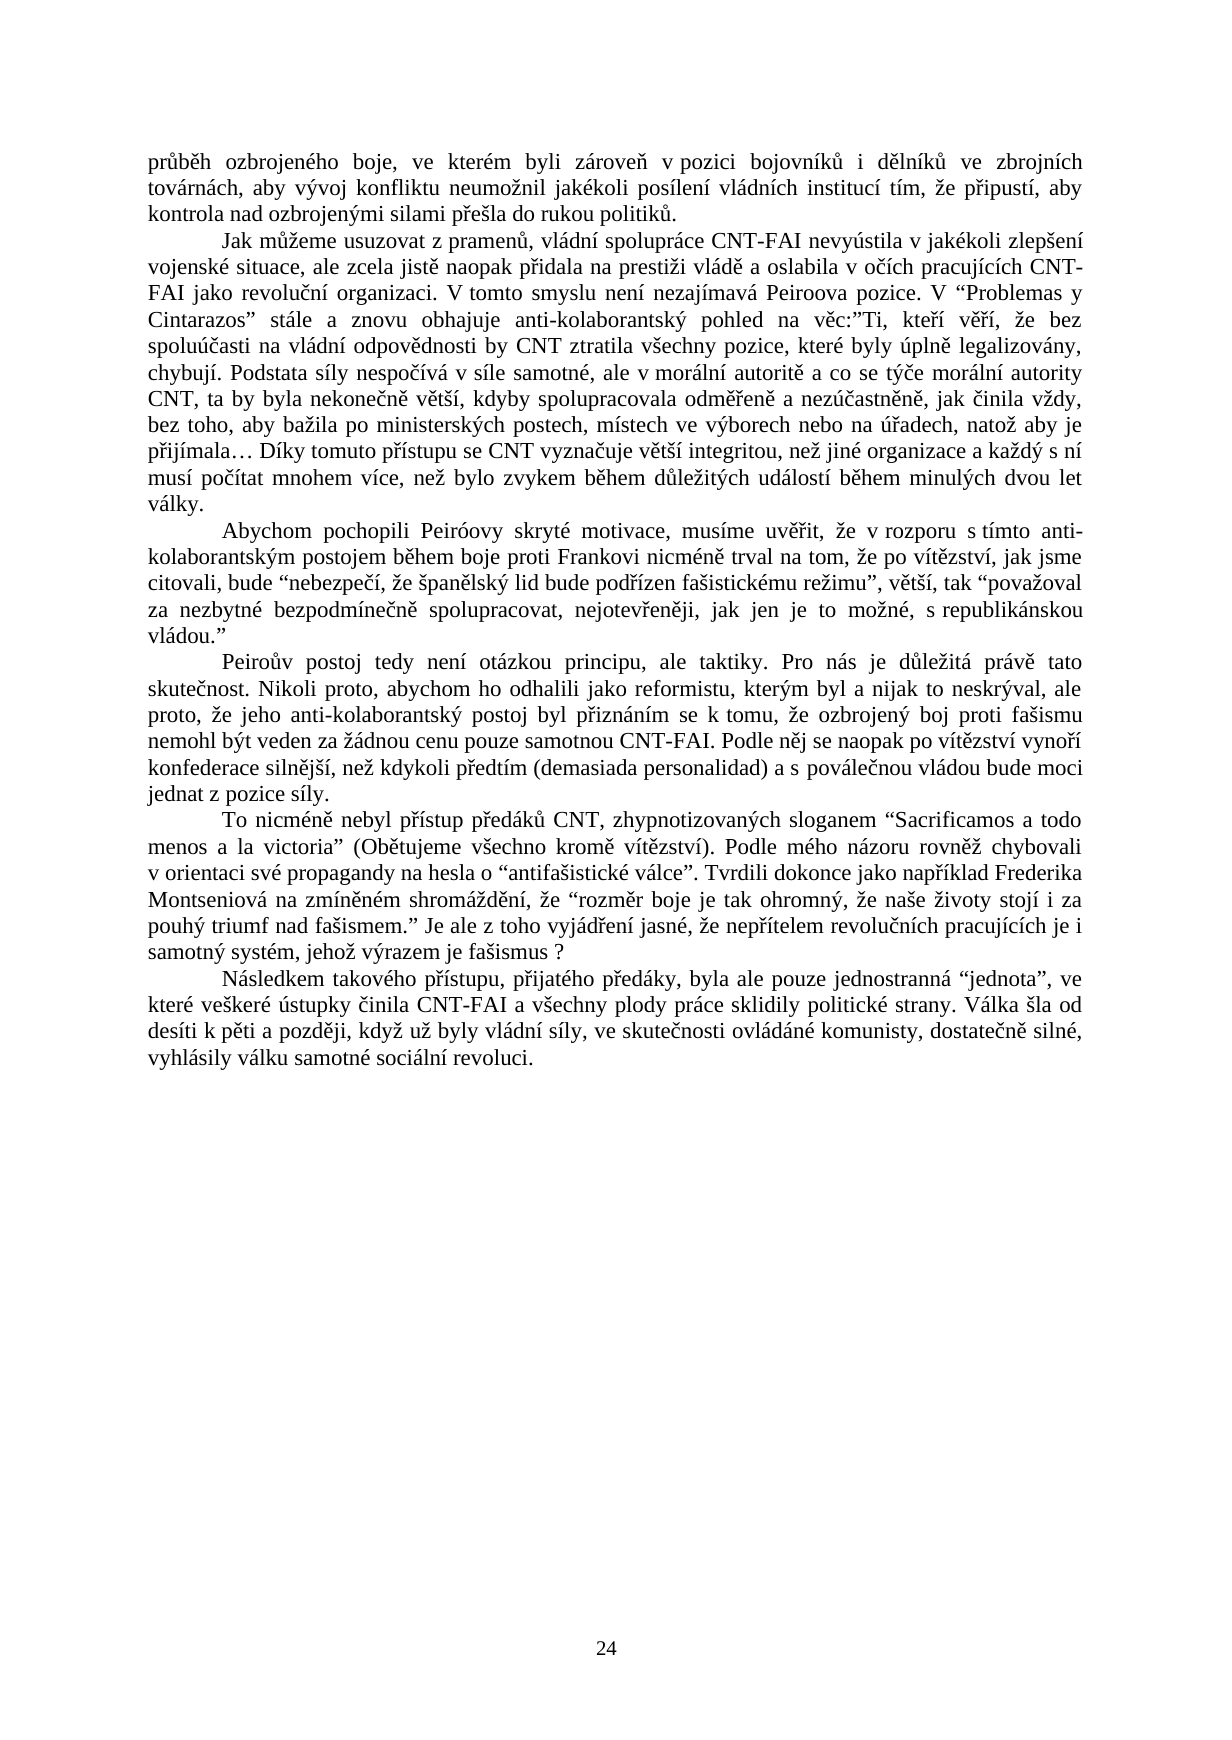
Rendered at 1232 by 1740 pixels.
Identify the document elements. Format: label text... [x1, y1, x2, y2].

text Následkem takového přístupu, přijatého předáky, byla ale pouze jednostranná “jednota”, ve které veškeré ústupky činila CNT-FAI a všechny plody práce sklidily politické strany. Válka šla od desíti k pěti a později, když už byly vládní síly, ve skutečnosti ovládáné komunisty, dostatečně silné, vyhlásily válku samotné sociální revoluci. [148, 965, 1083, 1070]
text průběh ozbrojeného boje, ve kterém byli zároveň v pozici bojovníků i dělníků ve zbrojních továrnách, aby vývoj konfliktu neumožnil jakékoli posílení vládních institucí tím, že připustí, aby kontrola nad ozbrojenými silami přešla do rukou politiků. [148, 148, 1083, 227]
text Peiroův postoj tedy není otázkou principu, ale taktiky. Pro nás je důležitá právě tato skutečnost. Nikoli proto, abychom ho odhalili jako reformistu, kterým byl a nijak to neskrýval, ale proto, že jeho anti-kolaborantský postoj byl přiznáním se k tomu, že ozbrojený boj proti fašismu nemohl být veden za žádnou cenu pouze samotnou CNT-FAI. Podle něj se naopak po vítězství vynoří konfederace silnější, než kdykoli předtím (demasiada personalidad) a s poválečnou vládou bude moci jednat z pozice síly. [148, 648, 1083, 807]
text To nicméně nebyl přístup předáků CNT, zhypnotizovaných sloganem “Sacrificamos a todo menos a la victoria” (Obětujeme všechno kromě vítězství). Podle mého názoru rovněž chybovali v orientaci své propagandy na hesla o “antifašistické válce”. Tvrdili dokonce jako například Frederika Montseniová na zmíněném shromáždění, že “rozměr boje je tak ohromný, že naše životy stojí i za pouhý triumf nad fašismem.” Je ale z toho vyjádření jasné, že nepřítelem revolučních pracujících je i samotný systém, jehož výrazem je fašismus ? [148, 807, 1083, 965]
text Abychom pochopili Peiróovy skryté motivace, musíme uvěřit, že v rozporu s tímto anti-kolaborantským postojem během boje proti Frankovi nicméně trval na tom, že po vítězství, jak jsme citovali, bude “nebezpečí, že španělský lid bude podřízen fašistickému režimu”, větší, tak “považoval za nezbytné bezpodmínečně spolupracovat, nejotevřeněji, jak jen je to možné, s republikánskou vládou.” [148, 517, 1083, 648]
text Jak můžeme usuzovat z pramenů, vládní spolupráce CNT-FAI nevyústila v jakékoli zlepšení vojenské situace, ale zcela jistě naopak přidala na prestiži vládě a oslabila v očích pracujících CNT-FAI jako revoluční organizaci. V tomto smyslu není nezajímavá Peiroova pozice. V “Problemas y Cintarazos” stále a znovu obhajuje anti-kolaborantský pohled na věc:”Ti, kteří věří, že bez spoluúčasti na vládní odpovědnosti by CNT ztratila všechny pozice, které byly úplně legalizovány, chybují. Podstata síly nespočívá v síle samotné, ale v morální autoritě a co se týče morální autority CNT, ta by byla nekonečně větší, kdyby spolupracovala odměřeně a nezúčastněně, jak činila vždy, bez toho, aby bažila po ministerských postech, místech ve výborech nebo na úřadech, natož aby je přijímala… Díky tomuto přístupu se CNT vyznačuje větší integritou, než jiné organizace a každý s ní musí počítat mnohem více, než bylo zvykem během důležitých událostí během minulých dvou let války. [148, 227, 1083, 517]
